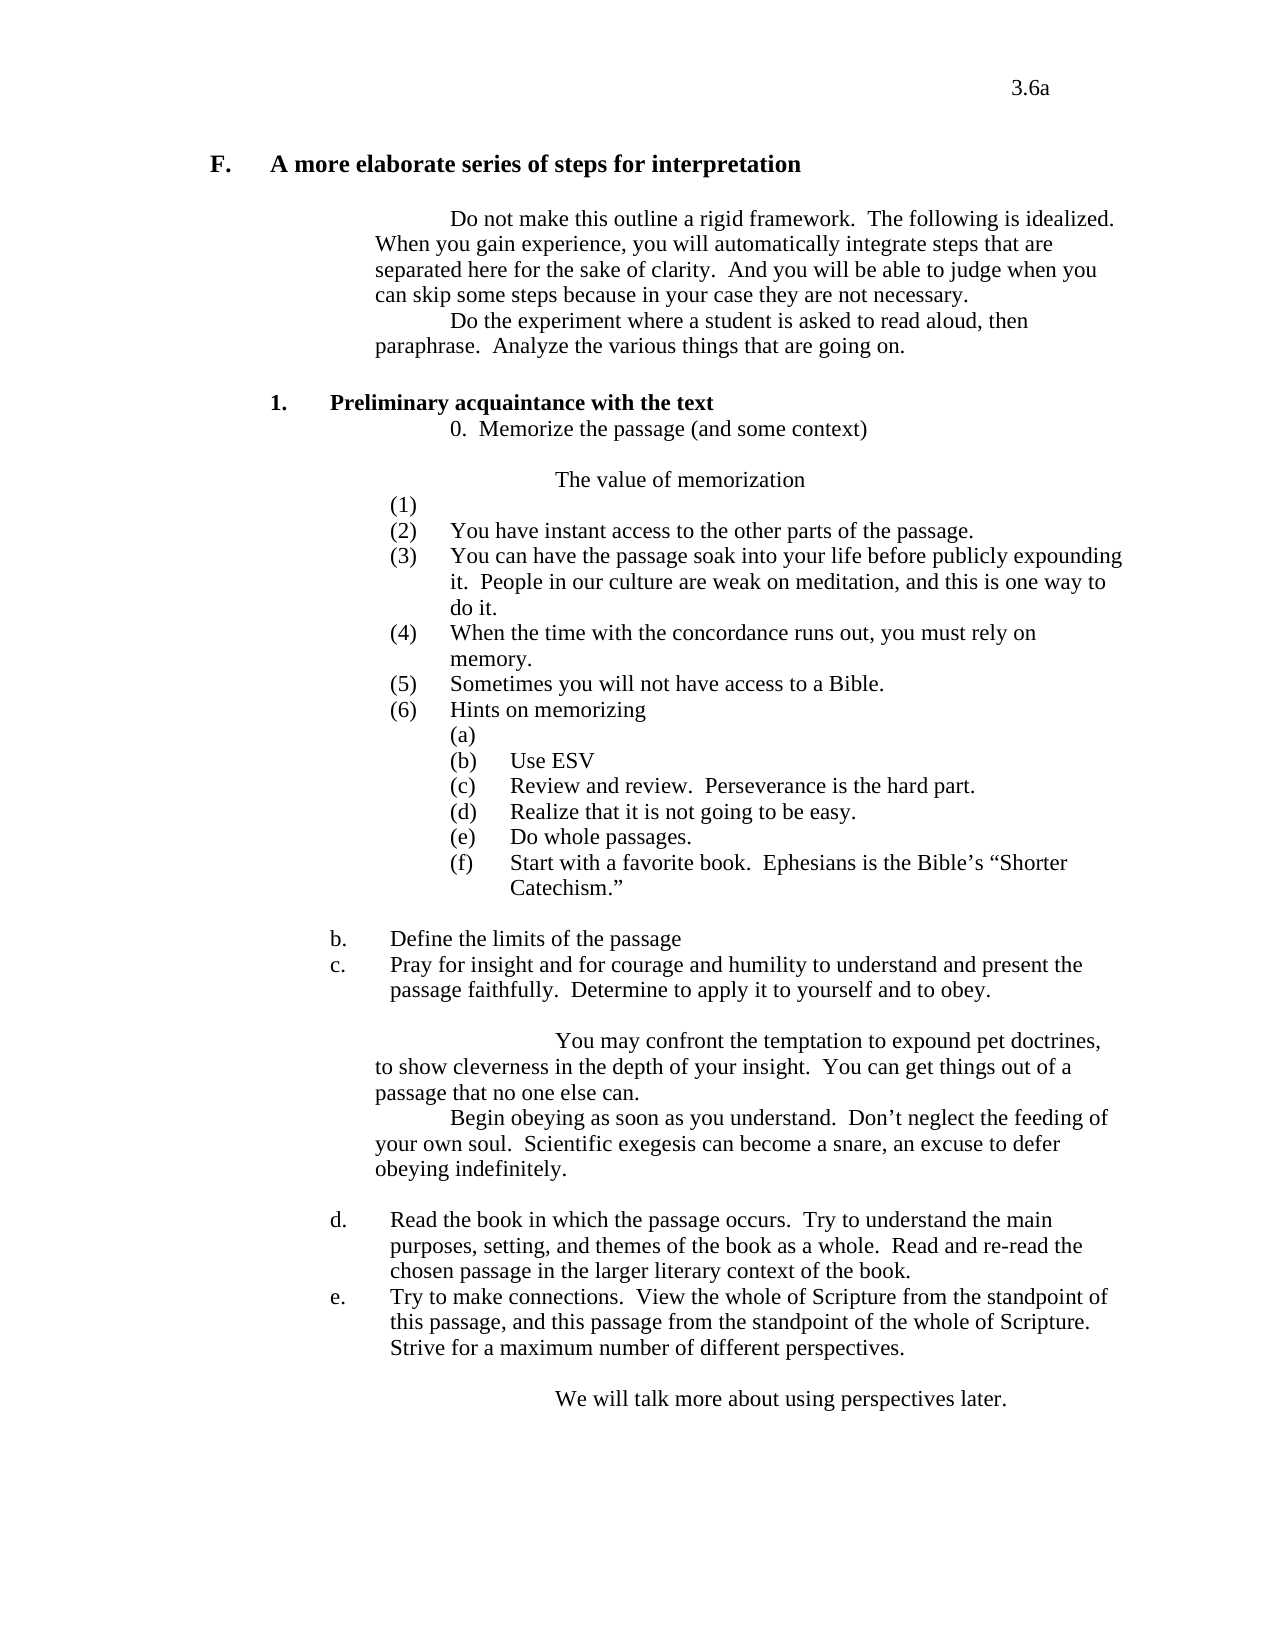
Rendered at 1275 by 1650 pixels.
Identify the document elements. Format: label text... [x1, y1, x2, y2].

subtitle Hints on memorizing [390, 697, 1125, 722]
text Begin obeying as soon as you understand. Don’t neglect the feeding of your own soul. Scientific exegesis can become a snare, an excuse to defer obeying indefinitely. [375, 1105, 1125, 1181]
subtitle Define the limits of the passage [330, 926, 1125, 952]
subtitle Try to make connections. View the whole of Scripture from the standpoint of this passage, and this passage from the standpoint of the whole of Scripture. Strive for a maximum number of different perspectives. [330, 1283, 1125, 1360]
text You may confront the temptation to expound pet doctrines, to show cleverness in the depth of your insight. You can get things out of a passage that no one else can. [375, 1028, 1125, 1105]
text 0. Memorize the passage (and some context) [375, 416, 1125, 441]
text F. A more elaborate series of steps for interpretation [150, 150, 1125, 178]
subtitle Start with a favorite book. Ephesians is the Bible’s “Shorter Catechism.” [450, 850, 1125, 901]
text The value of memorization [375, 467, 1125, 492]
subtitle When the time with the concordance runs out, you must rely on memory. [390, 620, 1125, 671]
subtitle You have instant access to the other parts of the passage. [390, 518, 1125, 543]
text Do not make this outline a rigid framework. The following is idealized. When you gain experience, you will automatically integrate steps that are separated here for the sake of clarity. And you will be able to judge when you can skip some steps because in your case they are not necessary. [375, 205, 1125, 307]
subtitle Sometimes you will not have access to a Bible. [390, 671, 1125, 697]
text We will talk more about using perspectives later. [375, 1386, 1125, 1411]
subtitle Review and review. Perseverance is the hard part. [450, 773, 1125, 799]
subtitle Preliminary acquaintance with the text [270, 390, 1125, 416]
subtitle Read the book in which the passage occurs. Try to understand the main purposes, setting, and themes of the book as a whole. Read and re-read the chosen passage in the larger literary context of the book. [330, 1207, 1125, 1283]
subtitle Use ESV [450, 748, 1125, 773]
subtitle Realize that it is not going to be easy. [450, 799, 1125, 824]
text Do the experiment where a student is asked to read aloud, then paraphrase. Analyze the various things that are going on. [375, 307, 1125, 358]
subtitle Pray for insight and for courage and humility to understand and present the passage faithfully. Determine to apply it to yourself and to obey. [330, 952, 1125, 1003]
subtitle You can have the passage soak into your life before publicly expounding it. People in our culture are weak on meditation, and this is one way to do it. [390, 543, 1125, 620]
subtitle Do whole passages. [450, 824, 1125, 850]
